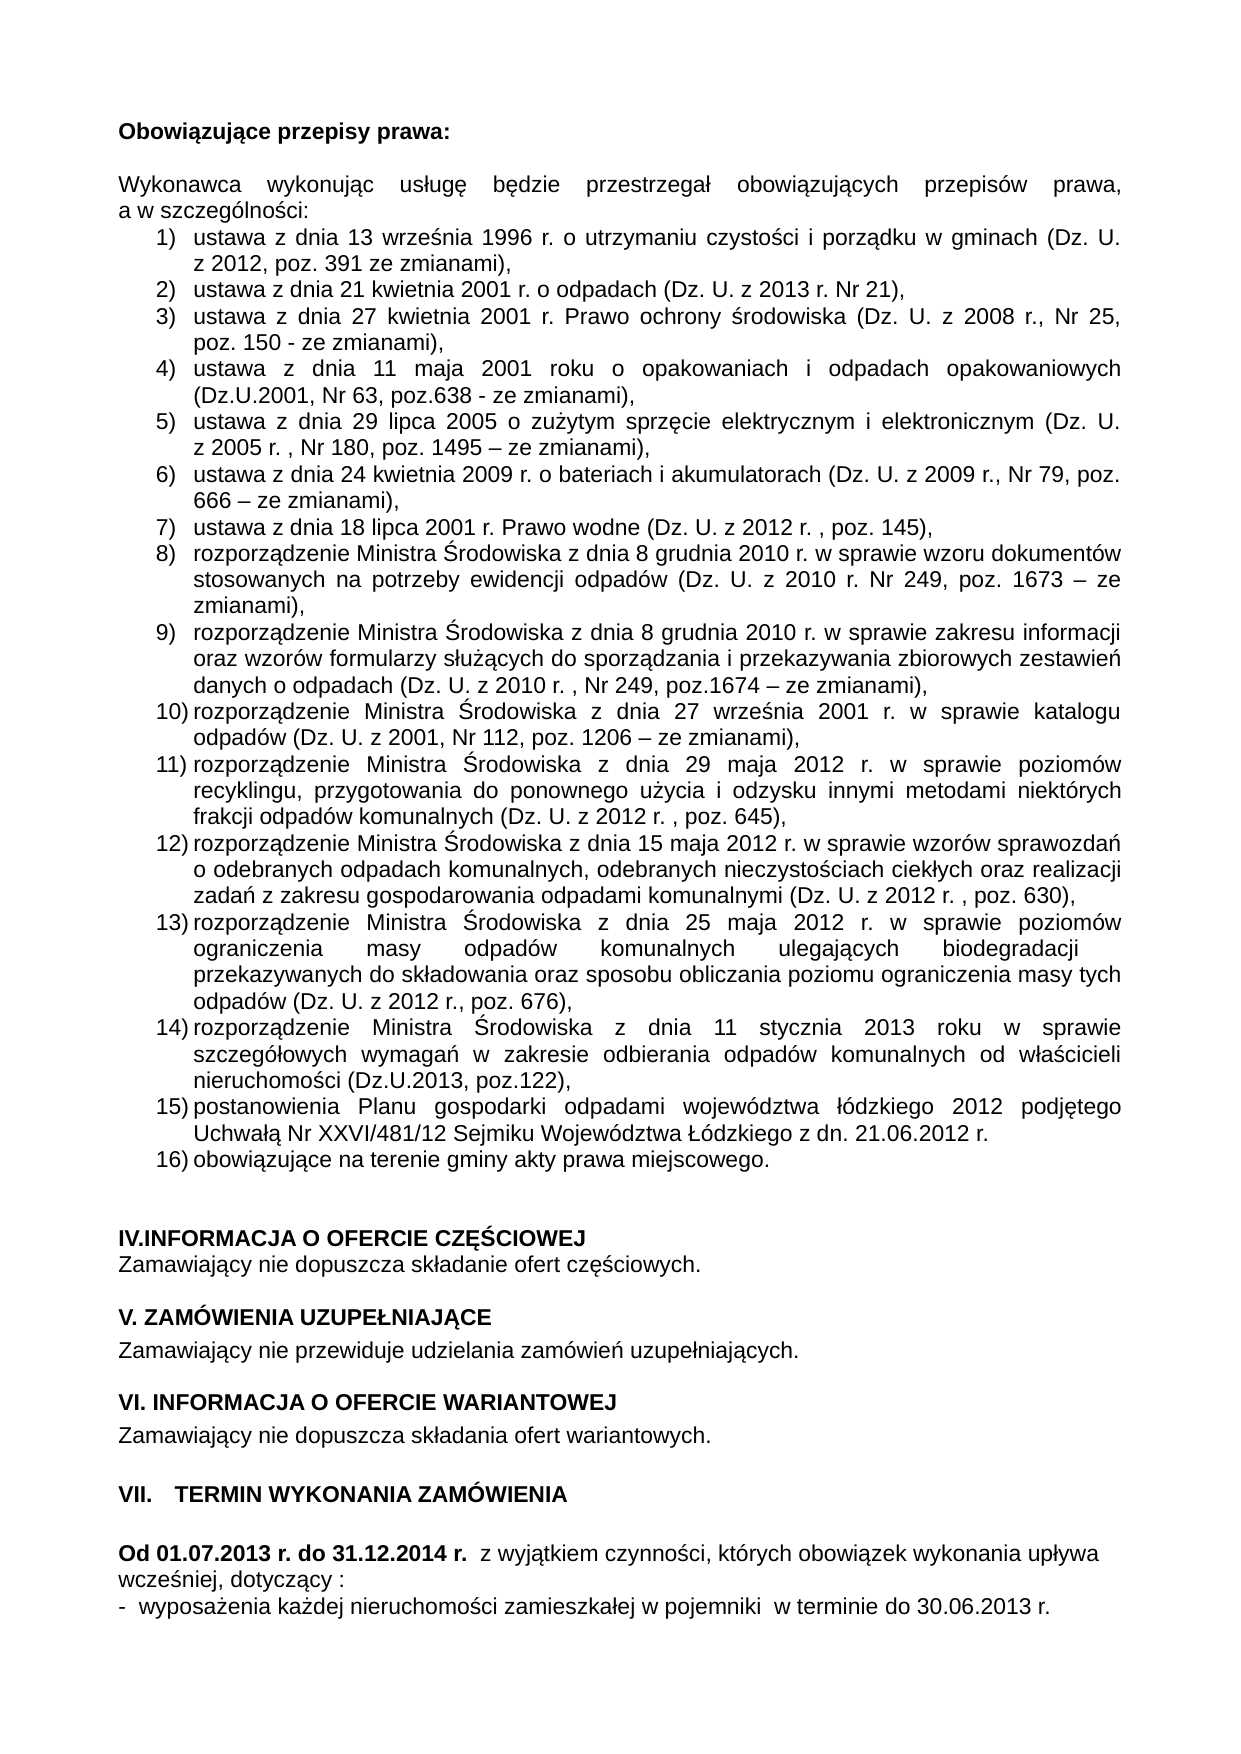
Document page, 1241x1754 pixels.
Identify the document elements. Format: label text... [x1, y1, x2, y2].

text Zamawiający nie dopuszcza składania ofert wariantowych. [118, 1422, 1122, 1448]
list ustawa z dnia 24 kwietnia 2009 r. o bateriach i akumulatorach (Dz. U. z 2009 r., Nr 79, poz. 666 – ze zmianami), [156, 461, 1122, 513]
text VI. INFORMACJA O OFERCIE WARIANTOWEJ [118, 1389, 1122, 1416]
list rozporządzenie Ministra Środowiska z dnia 11 stycznia 2013 roku w sprawie szczegółowych wymagań w zakresie odbierania odpadów komunalnych od właścicieli nieruchomości (Dz.U.2013, poz.122), [156, 1014, 1122, 1093]
list rozporządzenie Ministra Środowiska z dnia 25 maja 2012 r. w sprawie poziomów ograniczenia masy odpadów komunalnych ulegających biodegradacji przekazywanych do składowania oraz sposobu obliczania poziomu ograniczenia masy tych odpadów (Dz. U. z 2012 r., poz. 676), [156, 909, 1122, 1014]
list rozporządzenie Ministra Środowiska z dnia 8 grudnia 2010 r. w sprawie zakresu informacji oraz wzorów formularzy służących do sporządzania i przekazywania zbiorowych zestawień danych o odpadach (Dz. U. z 2010 r. , Nr 249, poz.1674 – ze zmianami), [156, 619, 1122, 698]
list ustawa z dnia 21 kwietnia 2001 r. o odpadach (Dz. U. z 2013 r. Nr 21), [156, 276, 1122, 303]
text Od 01.07.2013 r. do 31.12.2014 r. z wyjątkiem czynności, których obowiązek wykonania upływa wcześniej, dotyczący : [118, 1540, 1122, 1593]
list rozporządzenie Ministra Środowiska z dnia 27 września 2001 r. w sprawie katalogu odpadów (Dz. U. z 2001, Nr 112, poz. 1206 – ze zmianami), [156, 698, 1122, 751]
text - wyposażenia każdej nieruchomości zamieszkałej w pojemniki w terminie do 30.06.2013 r. [118, 1593, 1122, 1619]
list rozporządzenie Ministra Środowiska z dnia 8 grudnia 2010 r. w sprawie wzoru dokumentów stosowanych na potrzeby ewidencji odpadów (Dz. U. z 2010 r. Nr 249, poz. 1673 – ze zmianami), [156, 540, 1122, 619]
list ustawa z dnia 18 lipca 2001 r. Prawo wodne (Dz. U. z 2012 r. , poz. 145), [156, 513, 1122, 540]
list ustawa z dnia 11 maja 2001 roku o opakowaniach i odpadach opakowaniowych (Dz.U.2001, Nr 63, poz.638 - ze zmianami), [156, 355, 1122, 408]
text Zamawiający nie przewiduje udzielania zamówień uzupełniających. [118, 1337, 1122, 1363]
list ustawa z dnia 27 kwietnia 2001 r. Prawo ochrony środowiska (Dz. U. z 2008 r., Nr 25, poz. 150 - ze zmianami), [156, 303, 1122, 355]
list TERMIN WYKONANIA ZAMÓWIENIA [118, 1481, 1122, 1507]
text Zamawiający nie dopuszcza składanie ofert częściowych. [118, 1251, 1122, 1278]
list rozporządzenie Ministra Środowiska z dnia 15 maja 2012 r. w sprawie wzorów sprawozdań o odebranych odpadach komunalnych, odebranych nieczystościach ciekłych oraz realizacji zadań z zakresu gospodarowania odpadami komunalnymi (Dz. U. z 2012 r. , poz. 630), [156, 830, 1122, 909]
text Wykonawca wykonując usługę będzie przestrzegał obowiązujących przepisów prawa, a w szczególności: [118, 171, 1122, 223]
list ustawa z dnia 29 lipca 2005 o zużytym sprzęcie elektrycznym i elektronicznym (Dz. U. z 2005 r. , Nr 180, poz. 1495 – ze zmianami), [156, 408, 1122, 461]
list rozporządzenie Ministra Środowiska z dnia 29 maja 2012 r. w sprawie poziomów recyklingu, przygotowania do ponownego użycia i odzysku innymi metodami niektórych frakcji odpadów komunalnych (Dz. U. z 2012 r. , poz. 645), [156, 751, 1122, 830]
list ustawa z dnia 13 września 1996 r. o utrzymaniu czystości i porządku w gminach (Dz. U. z 2012, poz. 391 ze zmianami), [156, 223, 1122, 276]
list obowiązujące na terenie gminy akty prawa miejscowego. [156, 1146, 1122, 1172]
list postanowienia Planu gospodarki odpadami województwa łódzkiego 2012 podjętego Uchwałą Nr XXVI/481/12 Sejmiku Województwa Łódzkiego z dn. 21.06.2012 r. [156, 1093, 1122, 1146]
text V. ZAMÓWIENIA UZUPEŁNIAJĄCE [118, 1304, 1122, 1330]
text IV.INFORMACJA O OFERCIE CZĘŚCIOWEJ [118, 1225, 1122, 1251]
text Obowiązujące przepisy prawa: [118, 118, 1122, 144]
